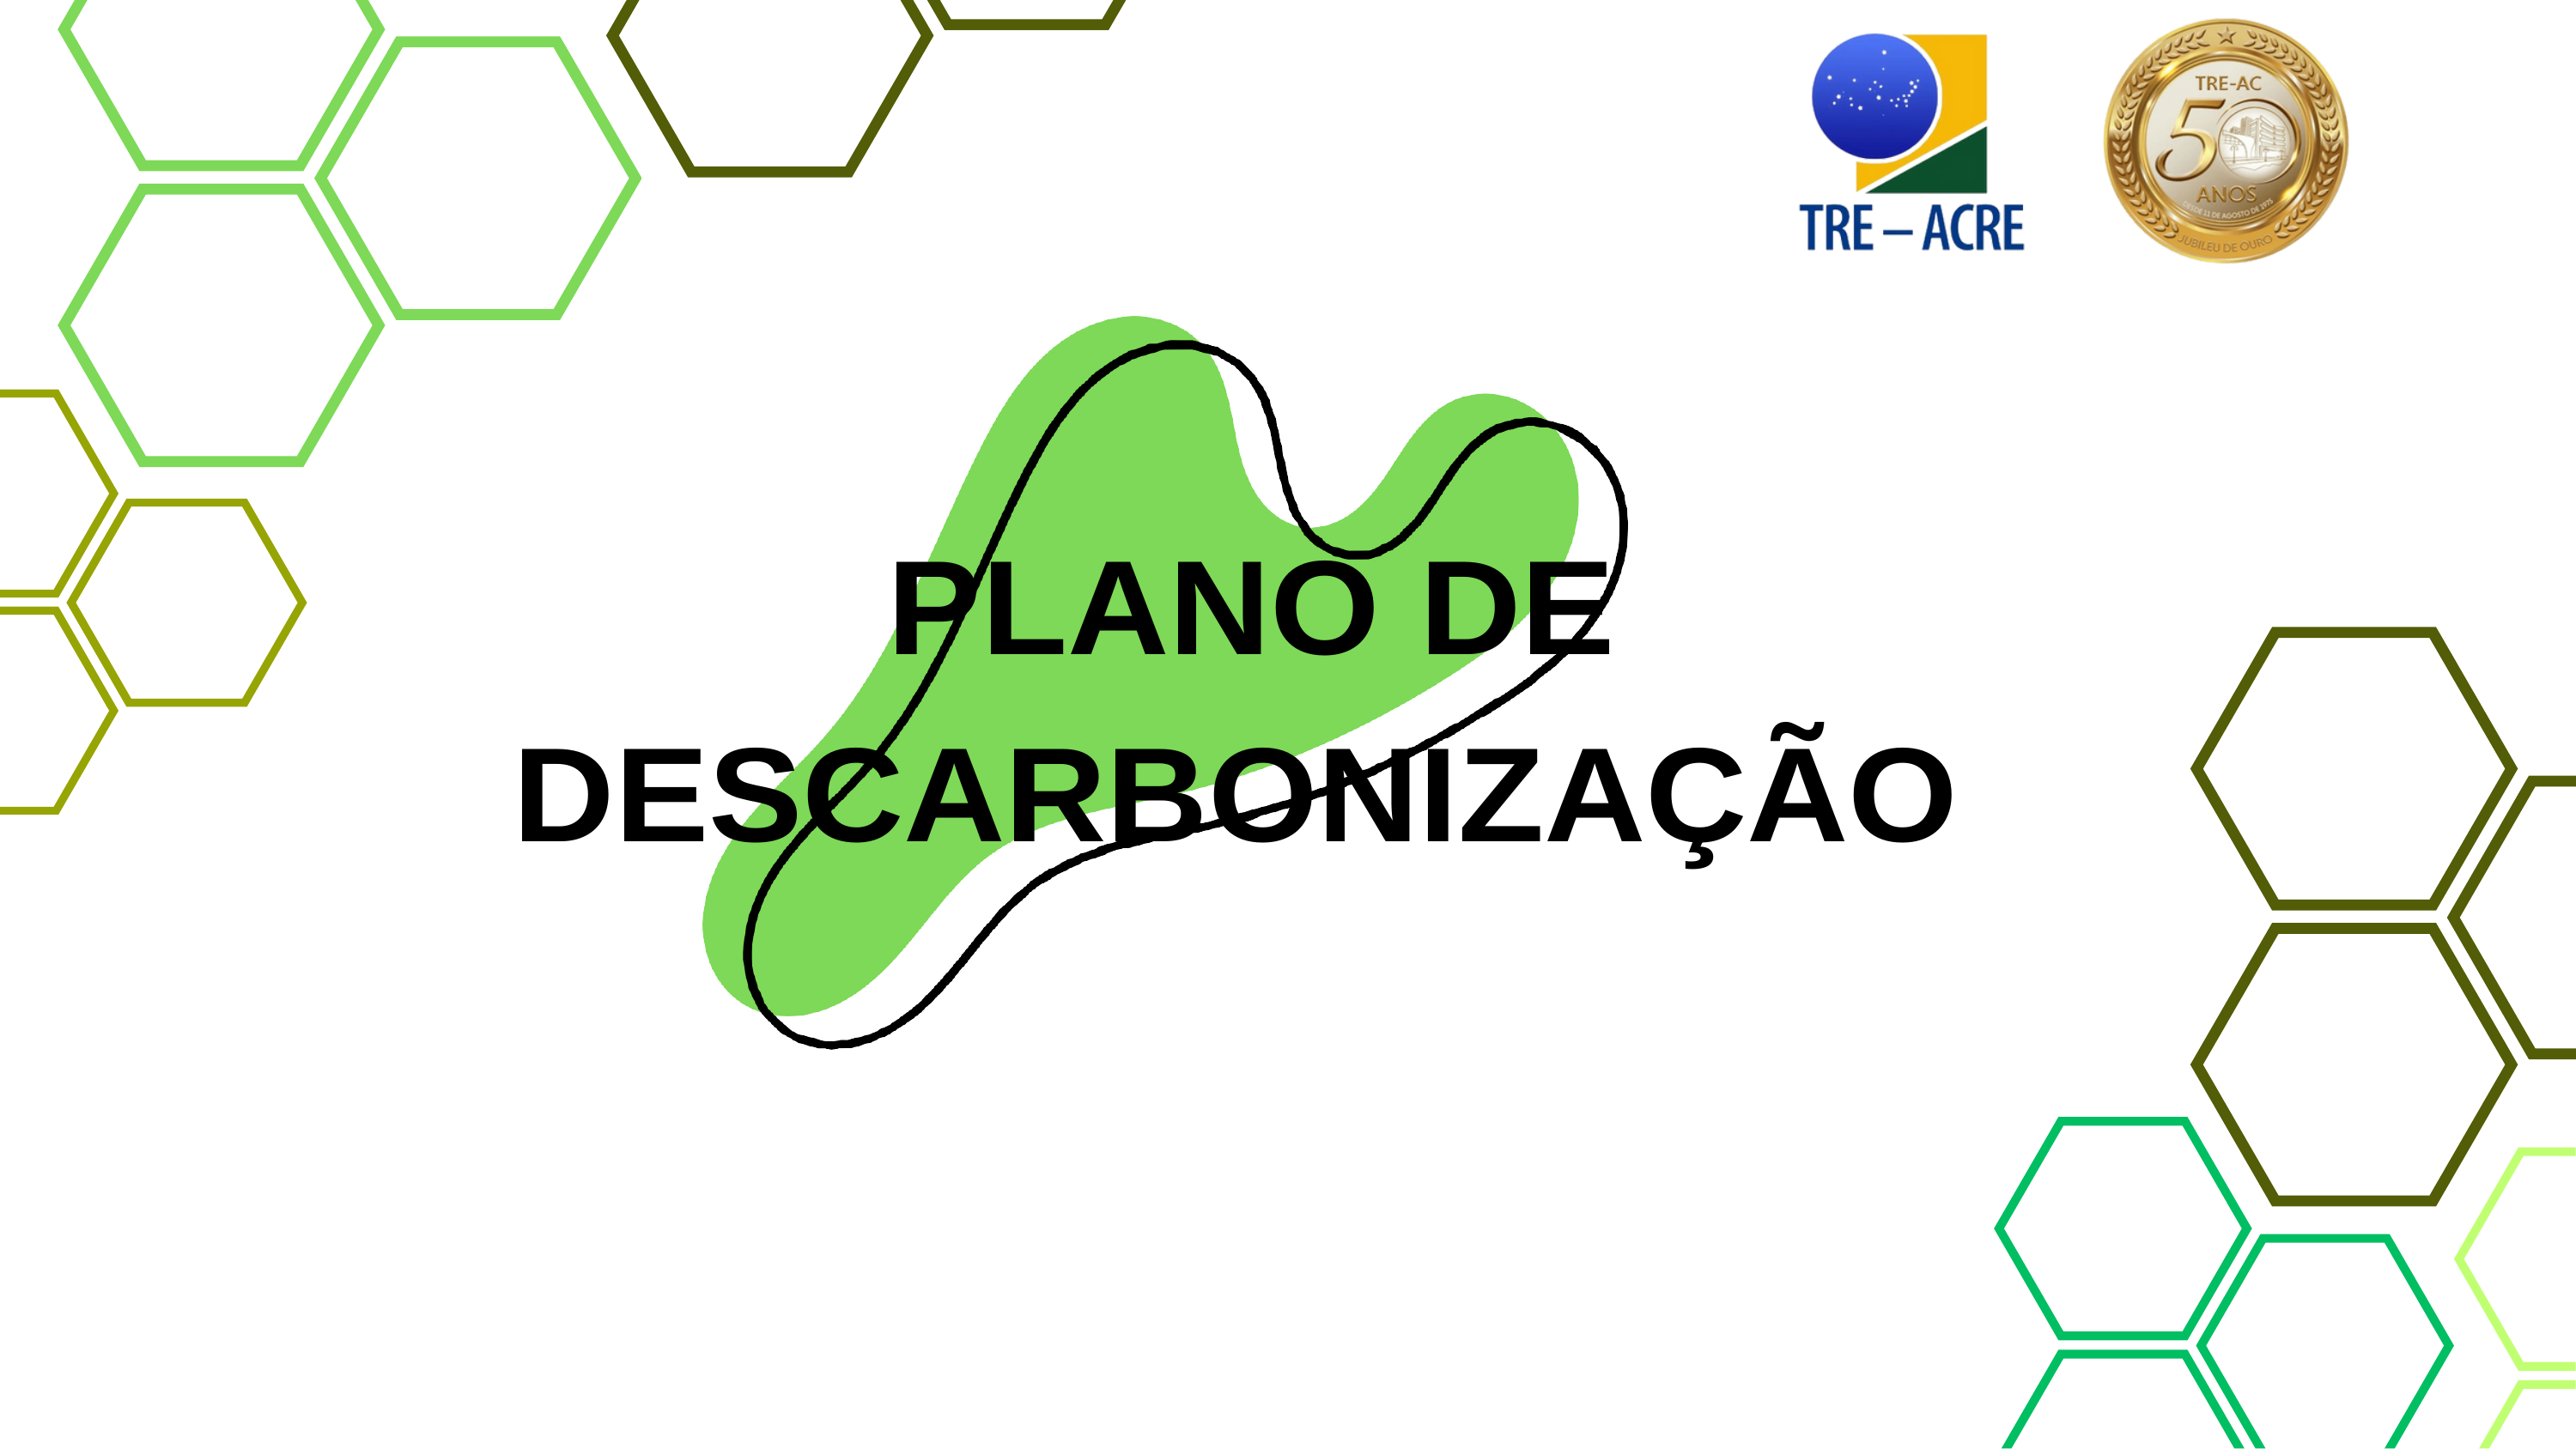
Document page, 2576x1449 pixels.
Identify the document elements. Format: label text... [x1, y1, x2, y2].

text PLANO DE DESCARBONIZAÇÃO [2203, 639, 2479, 870]
text PLANO DE DESCARBONIZAÇÃO [737, 761, 792, 789]
text PLANO DE DESCARBONIZAÇÃO [1069, 529, 2479, 870]
text PLANO DE DESCARBONIZAÇÃO [513, 529, 942, 870]
text PLANO DE DESCARBONIZAÇÃO [1368, 767, 1393, 820]
text PLANO DE DESCARBONIZAÇÃO [1247, 809, 1289, 828]
text PLANO DE DESCARBONIZAÇÃO [1551, 615, 1589, 640]
text PLANO DE DESCARBONIZAÇÃO [1136, 800, 1181, 827]
text PLANO DE DESCARBONIZAÇÃO [1235, 765, 1291, 813]
text PLANO DE DESCARBONIZAÇÃO [974, 808, 1115, 870]
text PLANO DE DESCARBONIZAÇÃO [2461, 838, 2479, 870]
text PLANO DE DESCARBONIZAÇÃO [1551, 529, 1619, 600]
text PLANO DE DESCARBONIZAÇÃO [1296, 614, 1555, 791]
text PLANO DE DESCARBONIZAÇÃO [1182, 785, 1218, 822]
